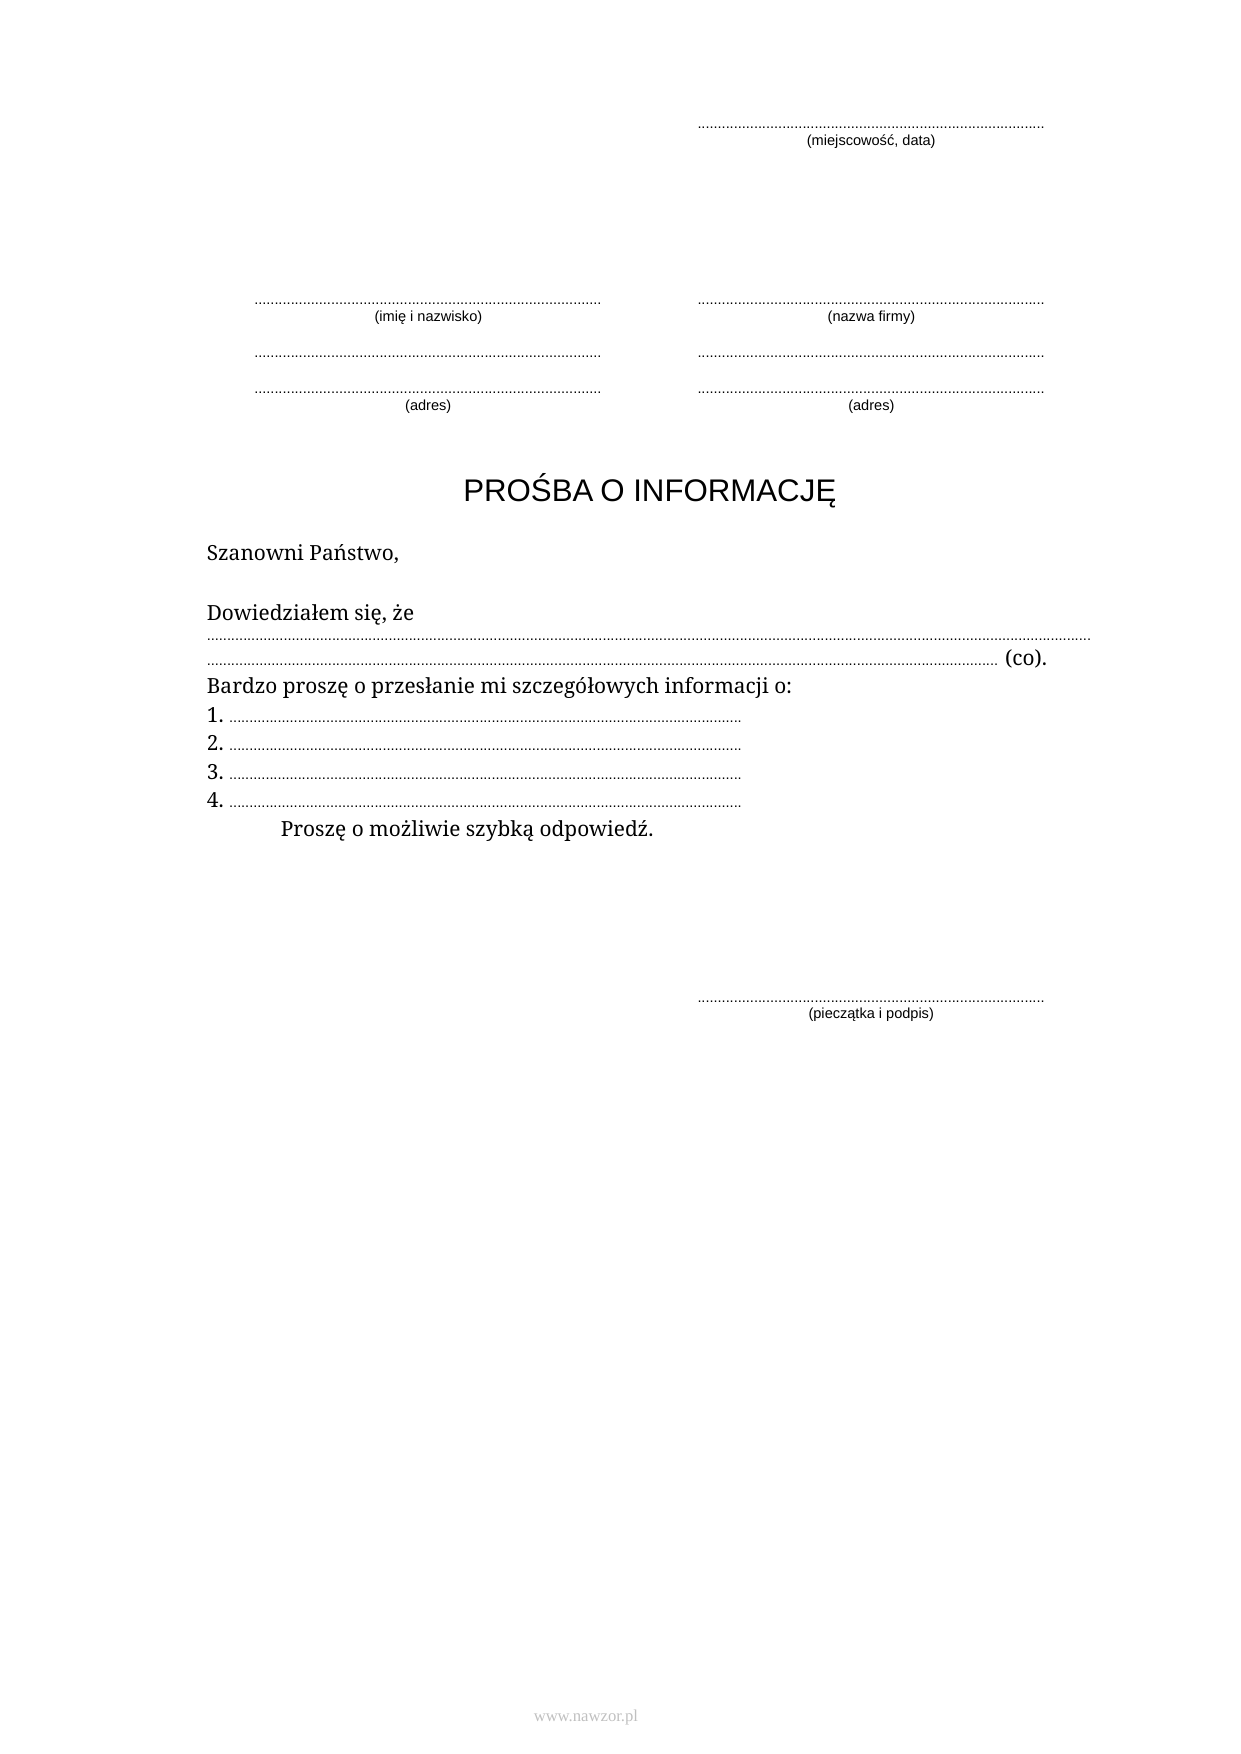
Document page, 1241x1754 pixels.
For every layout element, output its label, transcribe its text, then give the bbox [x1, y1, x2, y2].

table_header ...................................................................................... (imię i nazwisko) [207, 272, 649, 324]
table_cell ...................................................................................... ...................................................................................... (adres) [207, 325, 649, 413]
table_header ...................................................................................... (pieczątka i podpis) [650, 933, 1093, 1027]
subtitle PROŚBA O INFORMACJĘ [207, 472, 1093, 508]
text Dowiedziałem się, że ............................................................................................................................................................................................................................................................................................................................................................................................................................... (co). Bardzo proszę o przesłanie mi szczegółowych informacji o: [207, 598, 1093, 700]
table_header [207, 933, 649, 1027]
list 1. ............................................................................................................................... [207, 700, 1093, 728]
list 2. ............................................................................................................................... [207, 728, 1093, 757]
text Proszę o możliwie szybką odpowiedź. [207, 814, 1093, 842]
table_cell ...................................................................................... ...................................................................................... (adres) [650, 325, 1093, 413]
text Szanowni Państwo, [207, 538, 1093, 566]
list 4. ............................................................................................................................... [207, 785, 1093, 814]
table_header ...................................................................................... (nazwa firmy) [650, 272, 1093, 324]
list 3. ............................................................................................................................... [207, 757, 1093, 785]
